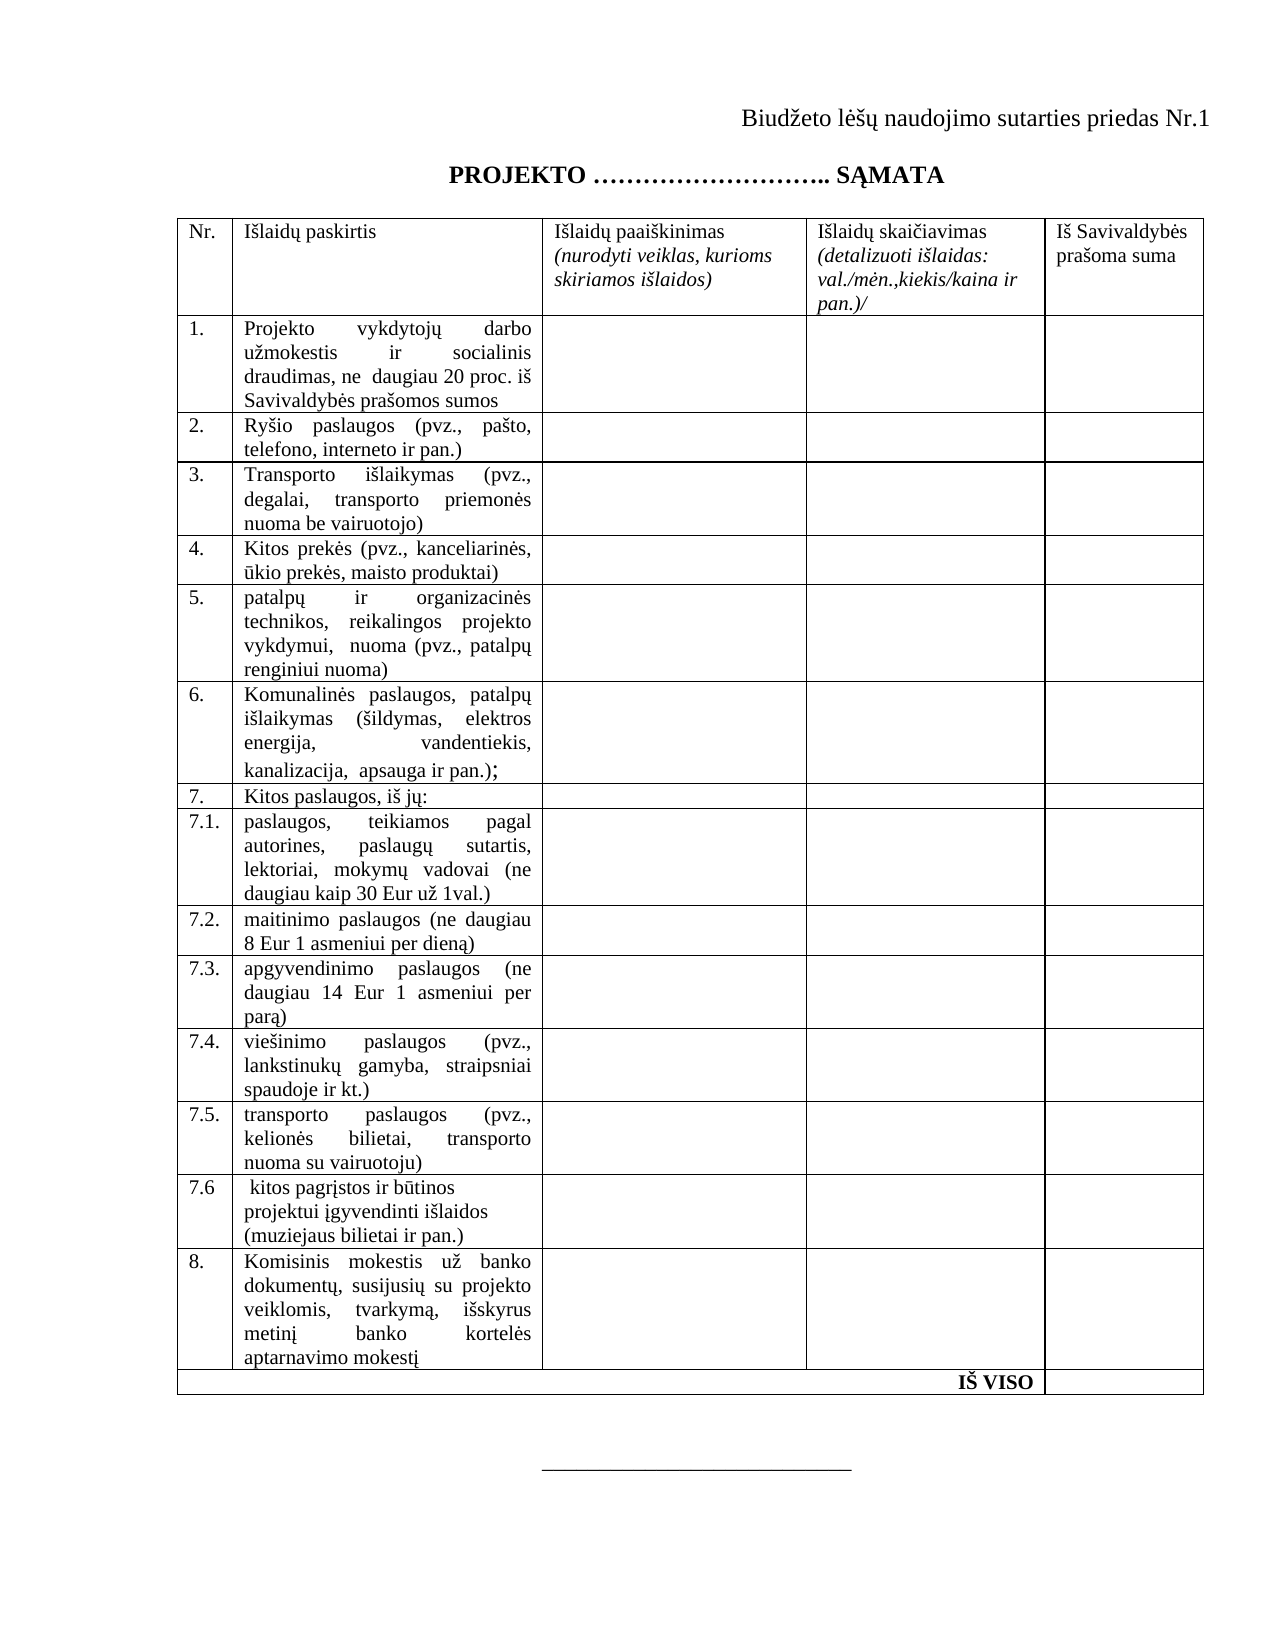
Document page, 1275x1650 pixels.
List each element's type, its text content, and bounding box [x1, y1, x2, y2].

text Biudžeto lėšų naudojimo sutarties priedas Nr.1 [177, 103, 1216, 131]
table_header Išlaidų paaiškinimas (nurodyti veiklas, kurioms skiriamos išlaidos) [543, 219, 806, 315]
table_cell [543, 809, 806, 905]
table_header Iš Savivaldybės prašoma suma [1046, 219, 1203, 315]
table_cell [543, 784, 806, 808]
table_cell [807, 536, 1044, 584]
table_cell [807, 413, 1044, 461]
table_cell Kitos paslaugos, iš jų: [233, 784, 542, 808]
table_cell IŠ VISO [178, 1370, 1044, 1394]
table_cell [1046, 784, 1203, 808]
table_cell Komunalinės paslaugos, patalpų išlaikymas (šildymas, elektros energija, vandentiekis, kanalizacija, apsauga ir pan.); [233, 682, 542, 783]
table_cell [1046, 1175, 1203, 1247]
table_cell [1046, 1102, 1203, 1174]
table_cell 2. [178, 413, 232, 461]
table_cell Komisinis mokestis už banko dokumentų, susijusių su projekto veiklomis, tvarkymą, išskyrus metinį banko kortelės aptarnavimo mokestį [233, 1249, 542, 1369]
table_cell [1046, 413, 1203, 461]
table_cell [1046, 682, 1203, 783]
table_cell [807, 585, 1044, 681]
table_cell 7.5. [178, 1102, 232, 1174]
table_cell viešinimo paslaugos (pvz., lankstinukų gamyba, straipsniai spaudoje ir kt.) [233, 1029, 542, 1101]
table_cell [807, 784, 1044, 808]
table_cell [543, 536, 806, 584]
table_cell apgyvendinimo paslaugos (ne daugiau 14 Eur 1 asmeniui per parą) [233, 956, 542, 1028]
table_cell [807, 463, 1044, 534]
table_cell [543, 463, 806, 534]
table_cell [1046, 906, 1203, 954]
text PROJEKTO ……………………….. SĄMATA [177, 160, 1216, 189]
table_cell [807, 1102, 1044, 1174]
table_cell [543, 1249, 806, 1369]
table_cell 7.4. [178, 1029, 232, 1101]
table_header Išlaidų skaičiavimas (detalizuoti išlaidas: val./mėn.,kiekis/kaina ir pan.)/ [807, 219, 1044, 315]
table_cell [807, 1175, 1044, 1247]
text ___________________________ [177, 1447, 1216, 1473]
table_cell [1046, 585, 1203, 681]
table_cell [807, 1249, 1044, 1369]
table_cell kitos pagrįstos ir būtinos projektui įgyvendinti išlaidos (muziejaus bilietai ir pan.) [233, 1175, 542, 1247]
table_cell patalpų ir organizacinės technikos, reikalingos projekto vykdymui, nuoma (pvz., patalpų renginiui nuoma) [233, 585, 542, 681]
table_cell [1046, 1029, 1203, 1101]
table_cell 8. [178, 1249, 232, 1369]
table_cell [1046, 1249, 1203, 1369]
table_cell paslaugos, teikiamos pagal autorines, paslaugų sutartis, lektoriai, mokymų vadovai (ne daugiau kaip 30 Eur už 1val.) [233, 809, 542, 905]
table_cell [543, 316, 806, 412]
table_cell 7.1. [178, 809, 232, 905]
table_cell [1046, 316, 1203, 412]
table_cell 1. [178, 316, 232, 412]
table_cell [543, 585, 806, 681]
table_cell [543, 413, 806, 461]
table_cell [543, 1175, 806, 1247]
table_cell [543, 682, 806, 783]
table_cell [1046, 463, 1203, 534]
table_cell Ryšio paslaugos (pvz., pašto, telefono, interneto ir pan.) [233, 413, 542, 461]
table_cell [1046, 1370, 1203, 1394]
table_cell [1046, 956, 1203, 1028]
table_cell [1046, 536, 1203, 584]
table_cell 7.2. [178, 906, 232, 954]
table_cell [807, 1029, 1044, 1101]
table_cell 6. [178, 682, 232, 783]
table_cell 5. [178, 585, 232, 681]
table_header Išlaidų paskirtis [233, 219, 542, 315]
table_cell [543, 906, 806, 954]
table_cell [807, 809, 1044, 905]
table_cell Projekto vykdytojų darbo užmokestis ir socialinis draudimas, ne daugiau 20 proc. iš Savivaldybės prašomos sumos [233, 316, 542, 412]
table_cell [543, 956, 806, 1028]
table_cell 7.6 [178, 1175, 232, 1247]
table_cell [807, 956, 1044, 1028]
table_cell 7. [178, 784, 232, 808]
table_cell [807, 906, 1044, 954]
table_header Nr. [178, 219, 232, 315]
table_cell 7.3. [178, 956, 232, 1028]
table_cell [1046, 809, 1203, 905]
table_cell 4. [178, 536, 232, 584]
table_cell [807, 316, 1044, 412]
table_cell Kitos prekės (pvz., kanceliarinės, ūkio prekės, maisto produktai) [233, 536, 542, 584]
table_cell 3. [178, 463, 232, 534]
table_cell Transporto išlaikymas (pvz., degalai, transporto priemonės nuoma be vairuotojo) [233, 463, 542, 534]
table_cell maitinimo paslaugos (ne daugiau 8 Eur 1 asmeniui per dieną) [233, 906, 542, 954]
table_cell [543, 1102, 806, 1174]
table_cell [543, 1029, 806, 1101]
table_cell transporto paslaugos (pvz., kelionės bilietai, transporto nuoma su vairuotoju) [233, 1102, 542, 1174]
table_cell [807, 682, 1044, 783]
